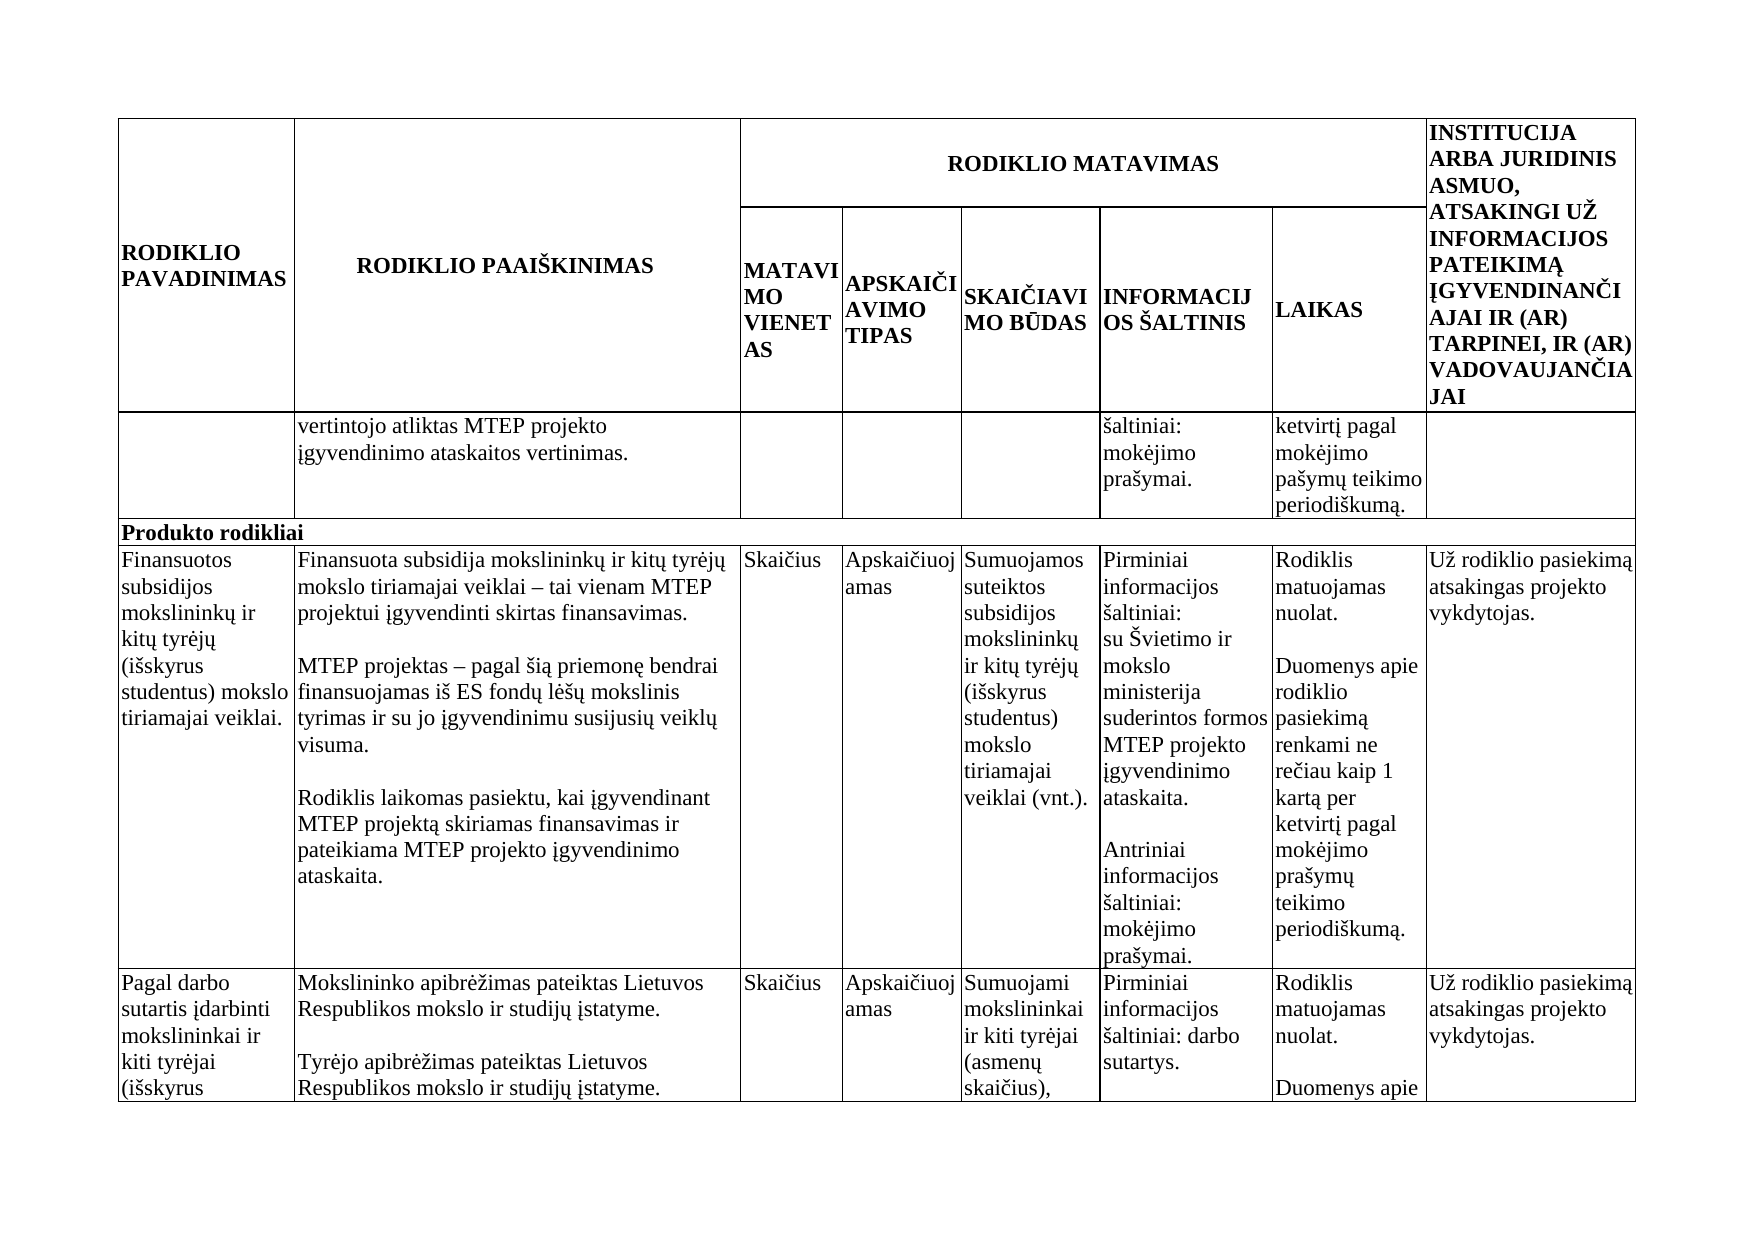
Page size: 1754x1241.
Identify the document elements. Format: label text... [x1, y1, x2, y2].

table_cell Apskaičiuojamas [843, 546, 961, 968]
table_cell INFORMACIJOS ŠALTINIS [1101, 208, 1272, 411]
table_cell LAIKAS [1273, 208, 1426, 411]
table_cell vertintojo atliktas MTEP projekto įgyvendinimo ataskaitos vertinimas. [295, 413, 740, 518]
table_cell ketvirtį pagal mokėjimo pašymų teikimo periodiškumą. [1273, 413, 1426, 518]
table_cell Pirminiai informacijos šaltiniai: su Švietimo ir mokslo ministerija suderintos formos MTEP projekto įgyvendinimo ataskaita. Antriniai informacijos šaltiniai: mokėjimo prašymai. [1101, 546, 1272, 968]
table_cell Finansuotos subsidijos mokslininkų ir kitų tyrėjų (išskyrus studentus) mokslo tiriamajai veiklai. [119, 546, 294, 968]
table_cell Sumuojami mokslininkai ir kiti tyrėjai (asmenų skaičius), [962, 969, 1099, 1101]
table_cell Už rodiklio pasiekimą atsakingas projekto vykdytojas. [1427, 413, 1635, 518]
table_header Institucija arba juridinis asmuo, atsakingi už informacijos pateikimą ĮGYVENDINANČIAJAI IR (AR) TARPINEI, IR (AR) VADOVAUJANČIAJAI INSTITUCIJOMS [1427, 119, 1635, 411]
table_cell Rodiklis matuojamas nuolat. Duomenys apie [1273, 969, 1426, 1101]
table_cell [962, 413, 1099, 518]
table_cell Sumuojamos suteiktos subsidijos mokslininkų ir kitų tyrėjų (išskyrus studentus) mokslo tiriamajai veiklai (vnt.). [962, 546, 1099, 968]
table_cell APSKAIČIAVIMO TIPAS [843, 208, 961, 411]
table_cell [119, 413, 294, 518]
table_header RODIKLIO PAAIŠKINIMAS [295, 119, 740, 411]
table_cell [741, 413, 842, 518]
table_cell [843, 413, 961, 518]
table_header RODIKLIO MATAVIMAS [741, 119, 1426, 206]
table_cell Už rodiklio pasiekimą atsakingas projekto vykdytojas. [1427, 546, 1635, 968]
table_cell MATAVIMO VIENETAS [741, 208, 842, 411]
table_cell Mokslininko apibrėžimas pateiktas Lietuvos Respublikos mokslo ir studijų įstatyme. Tyrėjo apibrėžimas pateiktas Lietuvos Respublikos mokslo ir studijų įstatyme. [295, 969, 740, 1101]
table_cell Apskaičiuojamas [843, 969, 961, 1101]
table_cell Produkto rodikliai [119, 519, 1635, 545]
table_cell Už rodiklio pasiekimą atsakingas projekto vykdytojas. [1427, 969, 1635, 1101]
table_cell SKAIČIAVIMO BŪDAS [962, 208, 1099, 411]
table_cell Finansuota subsidija mokslininkų ir kitų tyrėjų mokslo tiriamajai veiklai – tai vienam MTEP projektui įgyvendinti skirtas finansavimas. MTEP projektas – pagal šią priemonę bendrai finansuojamas iš ES fondų lėšų mokslinis tyrimas ir su jo įgyvendinimu susijusių veiklų visuma. Rodiklis laikomas pasiektu, kai įgyvendinant MTEP projektą skiriamas finansavimas ir pateikiama MTEP projekto įgyvendinimo ataskaita. [295, 546, 740, 968]
table_cell šaltiniai: mokėjimo prašymai. [1101, 413, 1272, 518]
table_cell Pagal darbo sutartis įdarbinti mokslininkai ir kiti tyrėjai (išskyrus [119, 969, 294, 1101]
table_cell Skaičius [741, 969, 842, 1101]
table_cell Pirminiai informacijos šaltiniai: darbo sutartys. [1101, 969, 1272, 1101]
table_cell Skaičius [741, 546, 842, 968]
table_cell Rodiklis matuojamas nuolat. Duomenys apie rodiklio pasiekimą renkami ne rečiau kaip 1 kartą per ketvirtį pagal mokėjimo prašymų teikimo periodiškumą. [1273, 546, 1426, 968]
table_header RODIKLIO PAVADINIMAS [119, 119, 294, 411]
